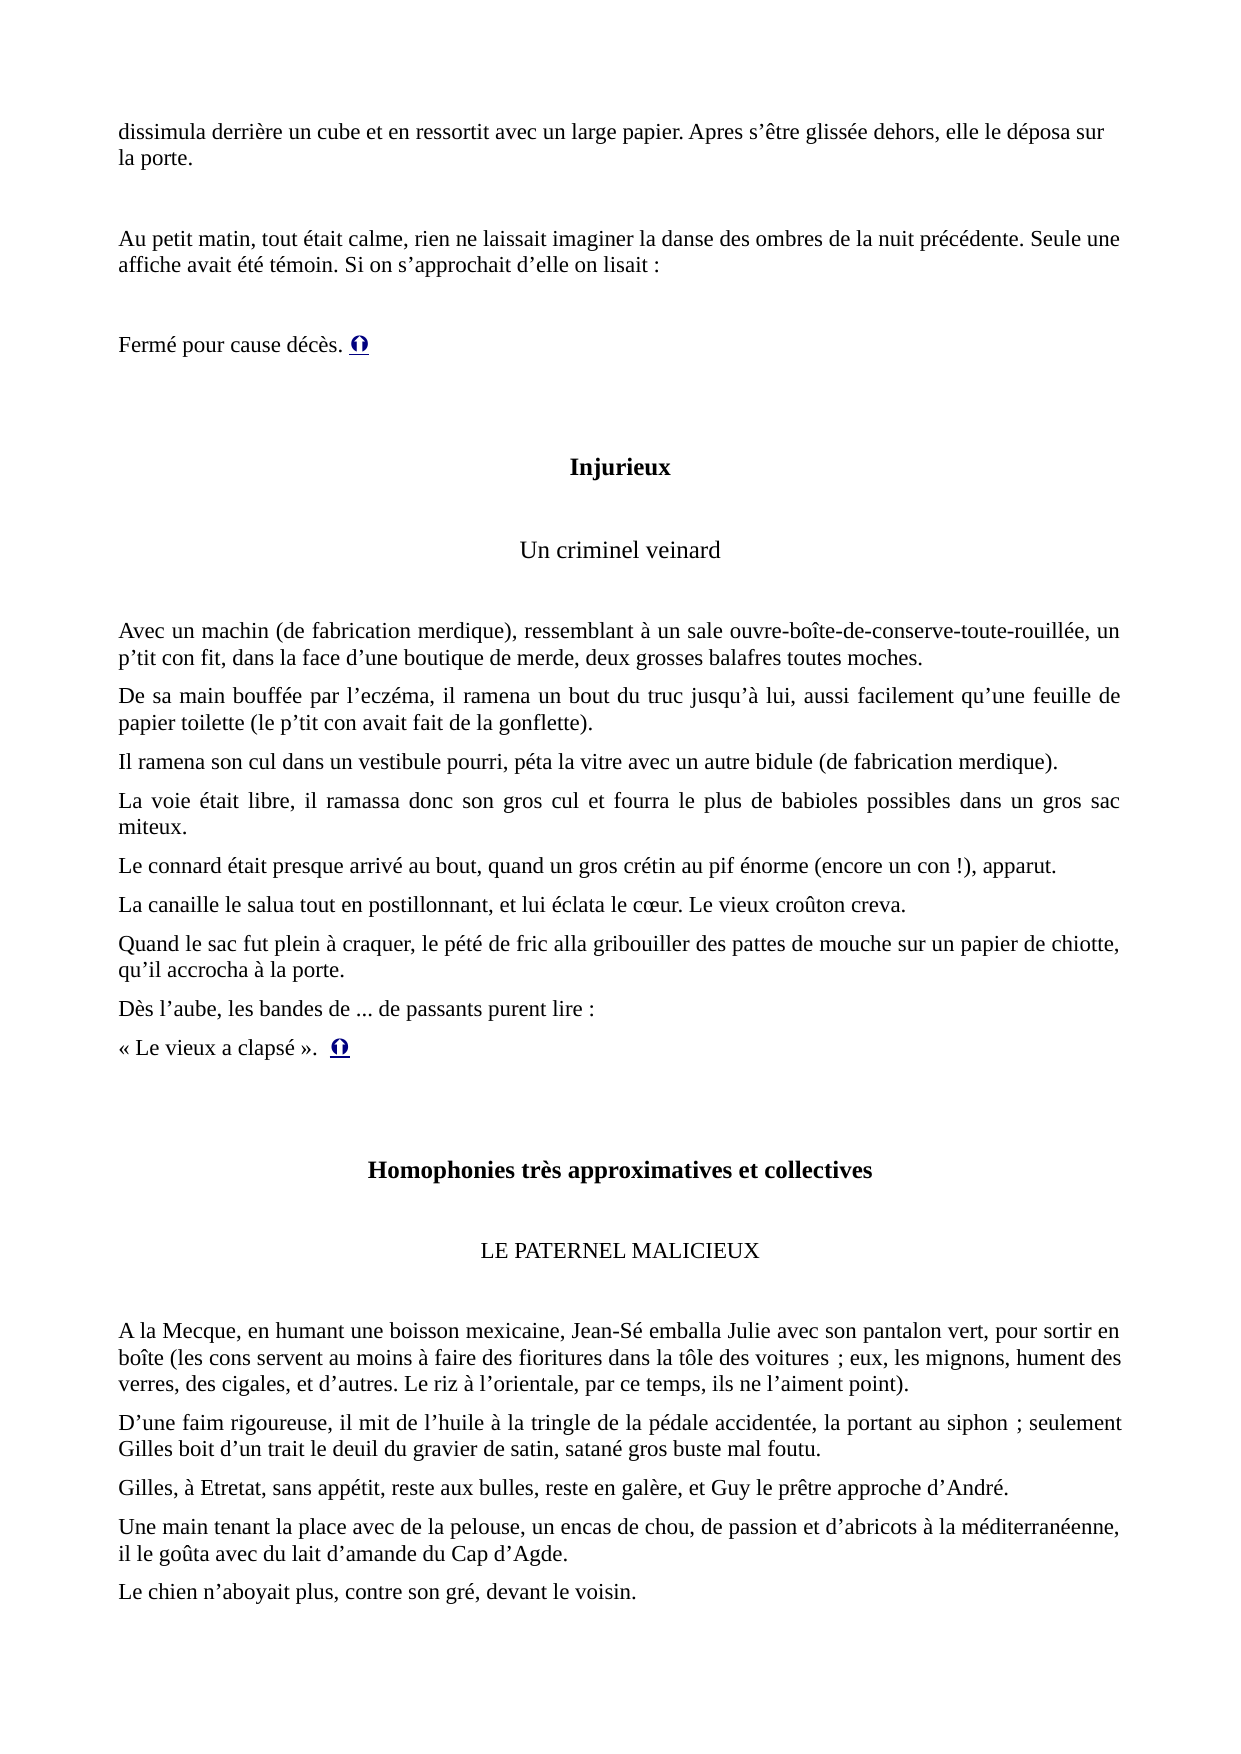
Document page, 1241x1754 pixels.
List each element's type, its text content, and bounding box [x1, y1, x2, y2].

text Injurieux [118, 452, 1122, 481]
text Il ramena son cul dans un vestibule pourri, péta la vitre avec un autre bidule (de fabrication merdique). [118, 748, 1122, 774]
text « Le vieux a clapsé ». Ý [118, 1034, 1122, 1060]
text Homophonies très approximatives et collectives [118, 1155, 1122, 1184]
text Le connard était presque arrivé au bout, quand un gros crétin au pif énorme (encore un con !), apparut. [118, 852, 1122, 878]
text Gilles, à Etretat, sans appétit, reste aux bulles, reste en galère, et Guy le prêtre approche d’André. [118, 1474, 1122, 1501]
text Une main tenant la place avec de la pelouse, un encas de chou, de passion et d’abricots à la méditerranéenne, il le goûta avec du lait d’amande du Cap d’Agde. [118, 1513, 1122, 1566]
text Un criminel veinard [118, 535, 1122, 564]
text dissimula derrière un cube et en ressortit avec un large papier. Apres s’être glissée dehors, elle le déposa sur la porte. [118, 118, 1122, 171]
text La canaille le salua tout en postillonnant, et lui éclata le cœur. Le vieux croûton creva. [118, 891, 1122, 917]
text Fermé pour cause décès. Ý [118, 331, 1122, 357]
text De sa main bouffée par l’eczéma, il ramena un bout du truc jusqu’à lui, aussi facilement qu’une feuille de papier toilette (le p’tit con avait fait de la gonflette). [118, 683, 1122, 735]
text Au petit matin, tout était calme, rien ne laissait imaginer la danse des ombres de la nuit précédente. Seule une affiche avait été témoin. Si on s’approchait d’elle on lisait : [118, 224, 1122, 277]
text Dès l’aube, les bandes de ... de passants purent lire : [118, 995, 1122, 1021]
text Le chien n’aboyait plus, contre son gré, devant le voisin. [118, 1578, 1122, 1605]
text Avec un machin (de fabrication merdique), ressemblant à un sale ouvre-boîte-de-conserve-toute-rouillée, un p’tit con fit, dans la face d’une boutique de merde, deux grosses balafres toutes moches. [118, 617, 1122, 670]
text A la Mecque, en humant une boisson mexicaine, Jean-Sé emballa Julie avec son pantalon vert, pour sortir en boîte (les cons servent au moins à faire des fioritures dans la tôle des voitures ; eux, les mignons, hument des verres, des cigales, et d’autres. Le riz à l’orientale, par ce temps, ils ne l’aiment point). [118, 1318, 1122, 1397]
text LE PATERNEL MALICIEUX [118, 1237, 1122, 1264]
text D’une faim rigoureuse, il mit de l’huile à la tringle de la pédale accidentée, la portant au siphon ; seulement Gilles boit d’un trait le deuil du gravier de satin, satané gros buste mal foutu. [118, 1409, 1122, 1462]
text Quand le sac fut plein à craquer, le pété de fric alla gribouiller des pattes de mouche sur un papier de chiotte, qu’il accrocha à la porte. [118, 929, 1122, 982]
text La voie était libre, il ramassa donc son gros cul et fourra le plus de babioles possibles dans un gros sac miteux. [118, 787, 1122, 839]
